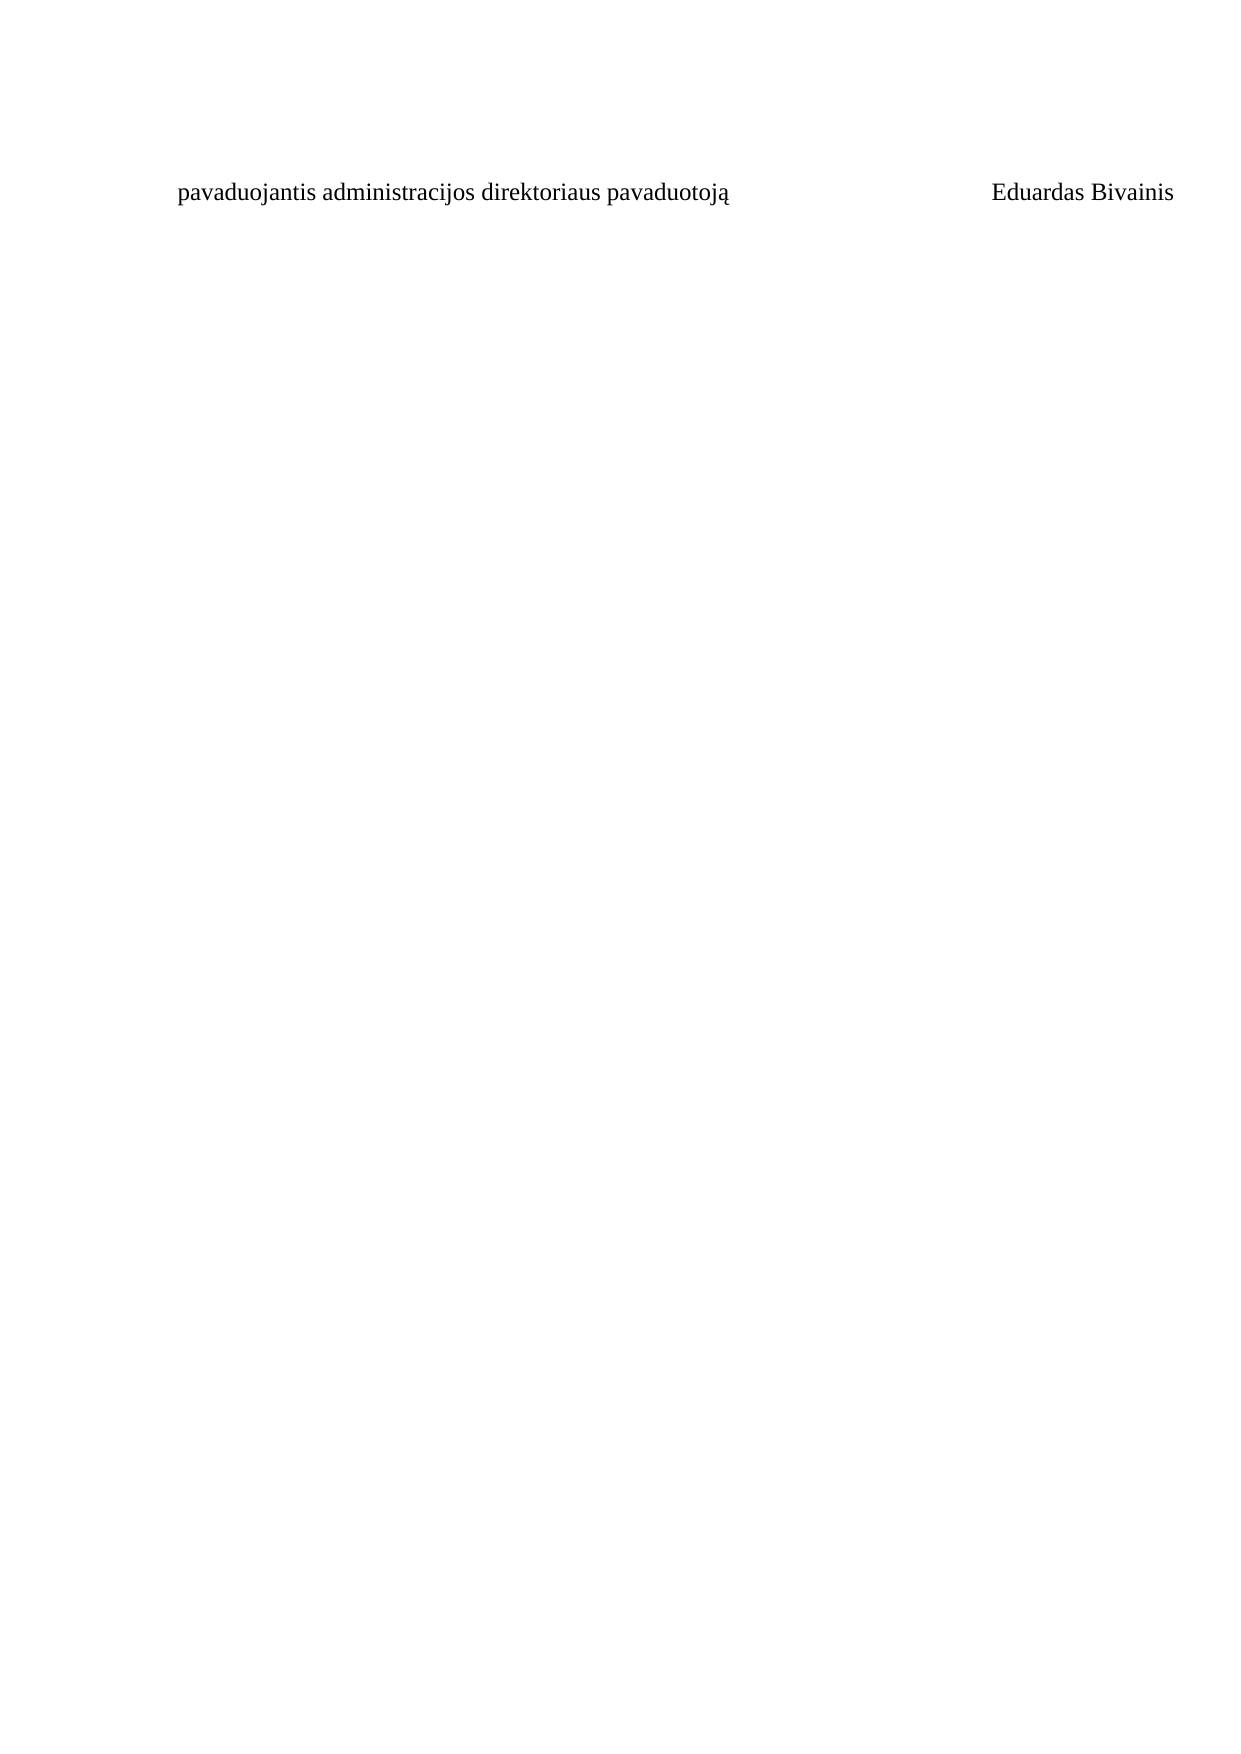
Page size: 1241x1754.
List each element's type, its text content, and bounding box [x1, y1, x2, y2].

text pavaduojantis administracijos direktoriaus pavaduotoją Eduardas Bivainis [177, 177, 1181, 206]
